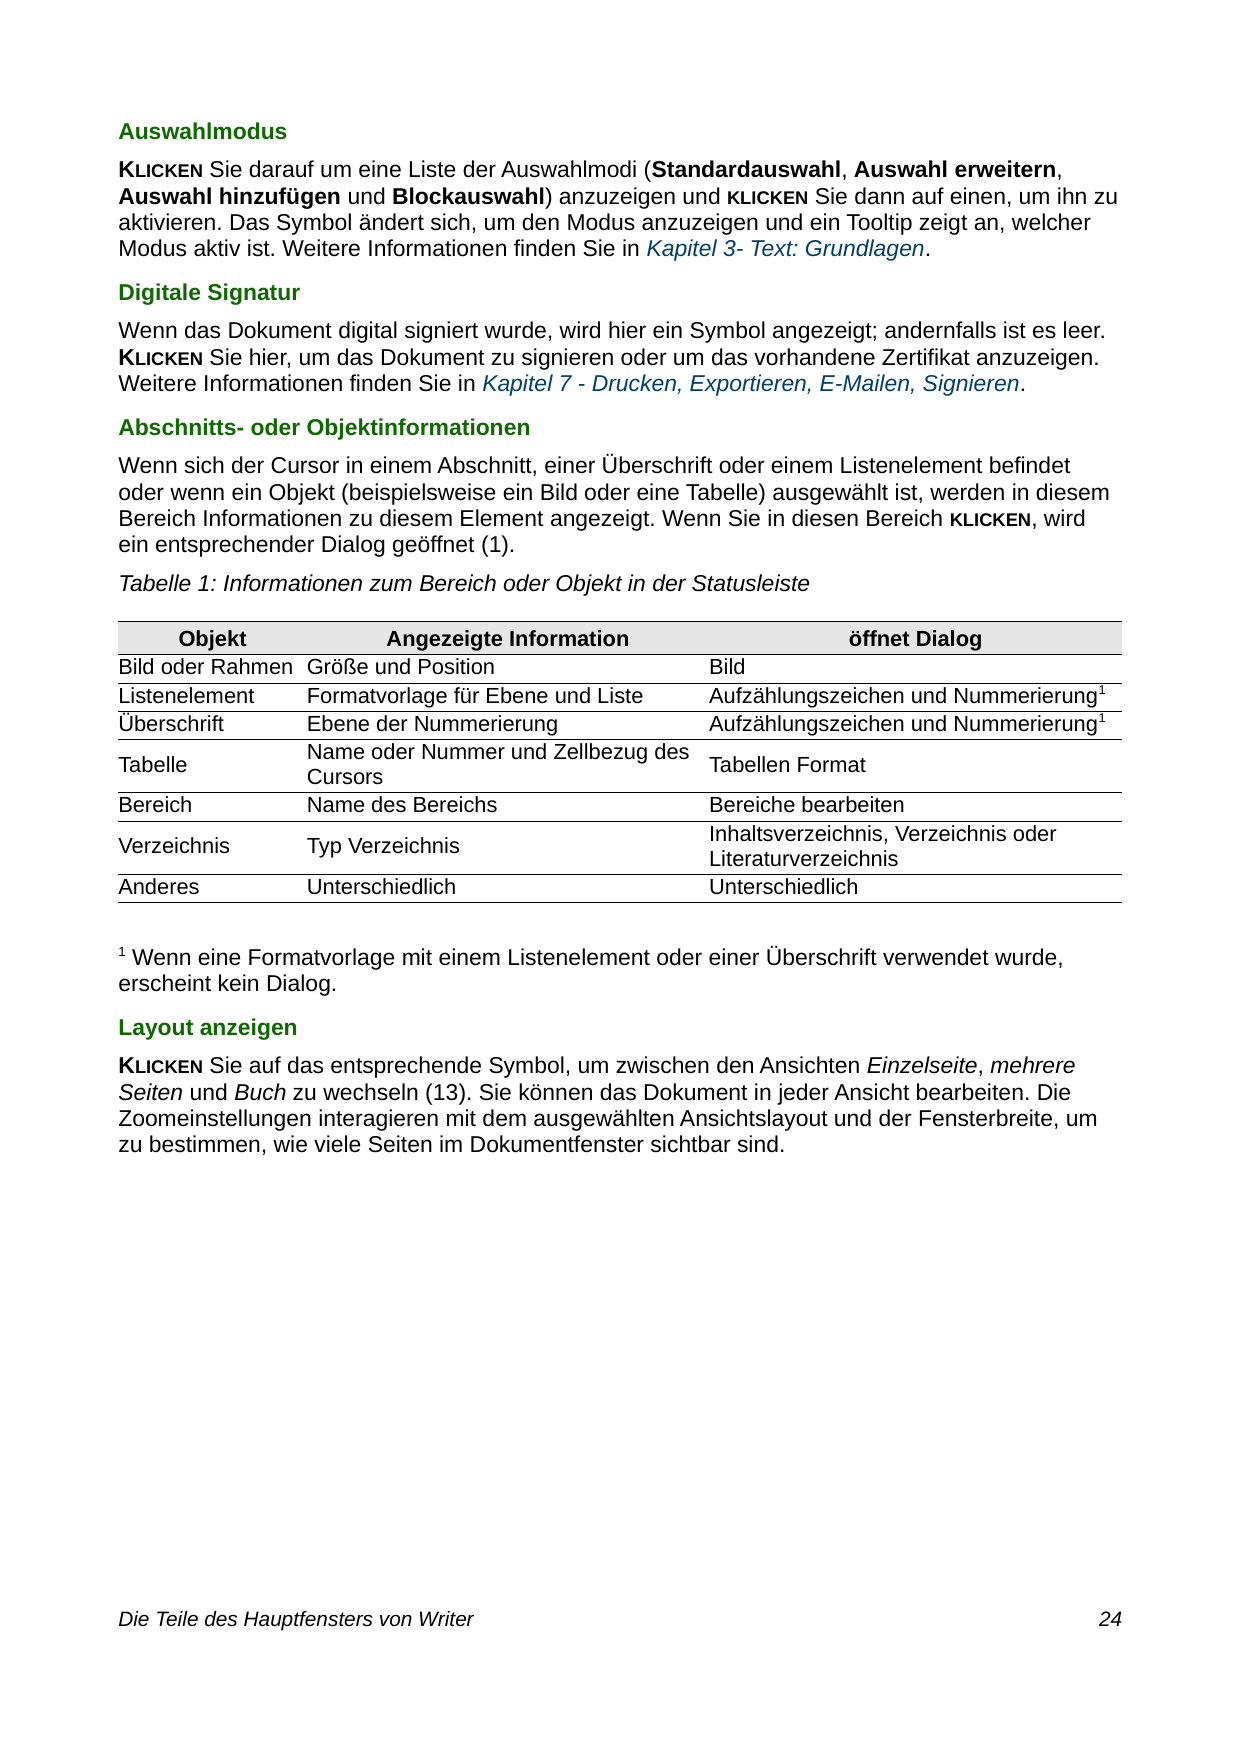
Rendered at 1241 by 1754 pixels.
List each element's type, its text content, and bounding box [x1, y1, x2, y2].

table_cell Name oder Nummer und Zellbezug des Cursors [307, 740, 709, 792]
table_cell Listenelement [118, 684, 307, 711]
table_cell Unterschiedlich [709, 875, 1122, 902]
table_cell Unterschiedlich [307, 875, 709, 902]
text Tabelle 1: Informationen zum Bereich oder Objekt in der Statusleiste [118, 570, 1122, 597]
text 1 Wenn eine Formatvorlage mit einem Listenelement oder einer Überschrift verwendet wurde, erscheint kein Dialog. [118, 943, 1122, 996]
table_cell Größe und Position [307, 655, 709, 682]
table_header Objekt [118, 622, 307, 654]
table_cell Anderes [118, 875, 307, 902]
table_header öffnet Dialog [709, 622, 1122, 654]
text Wenn sich der Cursor in einem Abschnitt, einer Überschrift oder einem Listenelement befindet oder wenn ein Objekt (beispielsweise ein Bild oder eine Tabelle) ausgewählt ist, werden in diesem Bereich Informationen zu diesem Element angezeigt. Wenn Sie in diesen Bereich klicken, wird ein entsprechender Dialog geöffnet (Tabelle 1). [118, 452, 1122, 558]
table_header Angezeigte Information [307, 622, 709, 654]
subtitle Layout anzeigen [118, 1014, 1122, 1040]
table_cell Überschrift [118, 712, 307, 739]
text Klicken Sie auf das entsprechende Symbol, um zwischen den Ansichten Einzelseite, mehrere Seiten und Buch zu wechseln (Abbildung 13). Sie können das Dokument in jeder Ansicht bearbeiten. Die Zoomeinstellungen interagieren mit dem ausgewählten Ansichtslayout und der Fensterbreite, um zu bestimmen, wie viele Seiten im Dokumentfenster sichtbar sind. [118, 1052, 1122, 1157]
table_cell Verzeichnis [118, 822, 307, 874]
table_cell Typ Verzeichnis [307, 822, 709, 874]
subtitle Auswahlmodus [118, 118, 1122, 144]
table_cell Bereich [118, 793, 307, 821]
table_cell Ebene der Nummerierung [307, 712, 709, 739]
table_cell Bereiche bearbeiten [709, 793, 1122, 821]
table_cell Bild [709, 655, 1122, 682]
text Klicken Sie darauf um eine Liste der Auswahlmodi (Standardauswahl, Auswahl erweitern, Auswahl hinzufügen und Blockauswahl) anzuzeigen und klicken Sie dann auf einen, um ihn zu aktivieren. Das Symbol ändert sich, um den Modus anzuzeigen und ein Tooltip zeigt an, welcher Modus aktiv ist. Weitere Informationen finden Sie in Kapitel 3- Text: Grundlagen. [118, 156, 1122, 262]
table_cell Tabelle [118, 740, 307, 792]
table_cell Tabellen Format [709, 740, 1122, 792]
table_cell Inhaltsverzeichnis, Verzeichnis oder Literaturverzeichnis [709, 822, 1122, 874]
table_cell Name des Bereichs [307, 793, 709, 821]
subtitle Abschnitts- oder Objektinformationen [118, 414, 1122, 441]
table_cell Formatvorlage für Ebene und Liste [307, 684, 709, 711]
table_cell Aufzählungszeichen und Nummerierung1 [709, 684, 1122, 711]
subtitle Digitale Signatur [118, 279, 1122, 306]
text Wenn das Dokument digital signiert wurde, wird hier ein Symbol angezeigt; andernfalls ist es leer. Klicken Sie hier, um das Dokument zu signieren oder um das vorhandene Zertifikat anzuzeigen. Weitere Informationen finden Sie in Kapitel 7 - Drucken, Exportieren, E-Mailen, Signieren. [118, 317, 1122, 397]
table_cell Aufzählungszeichen und Nummerierung1 [709, 712, 1122, 739]
table_cell Bild oder Rahmen [118, 655, 307, 682]
